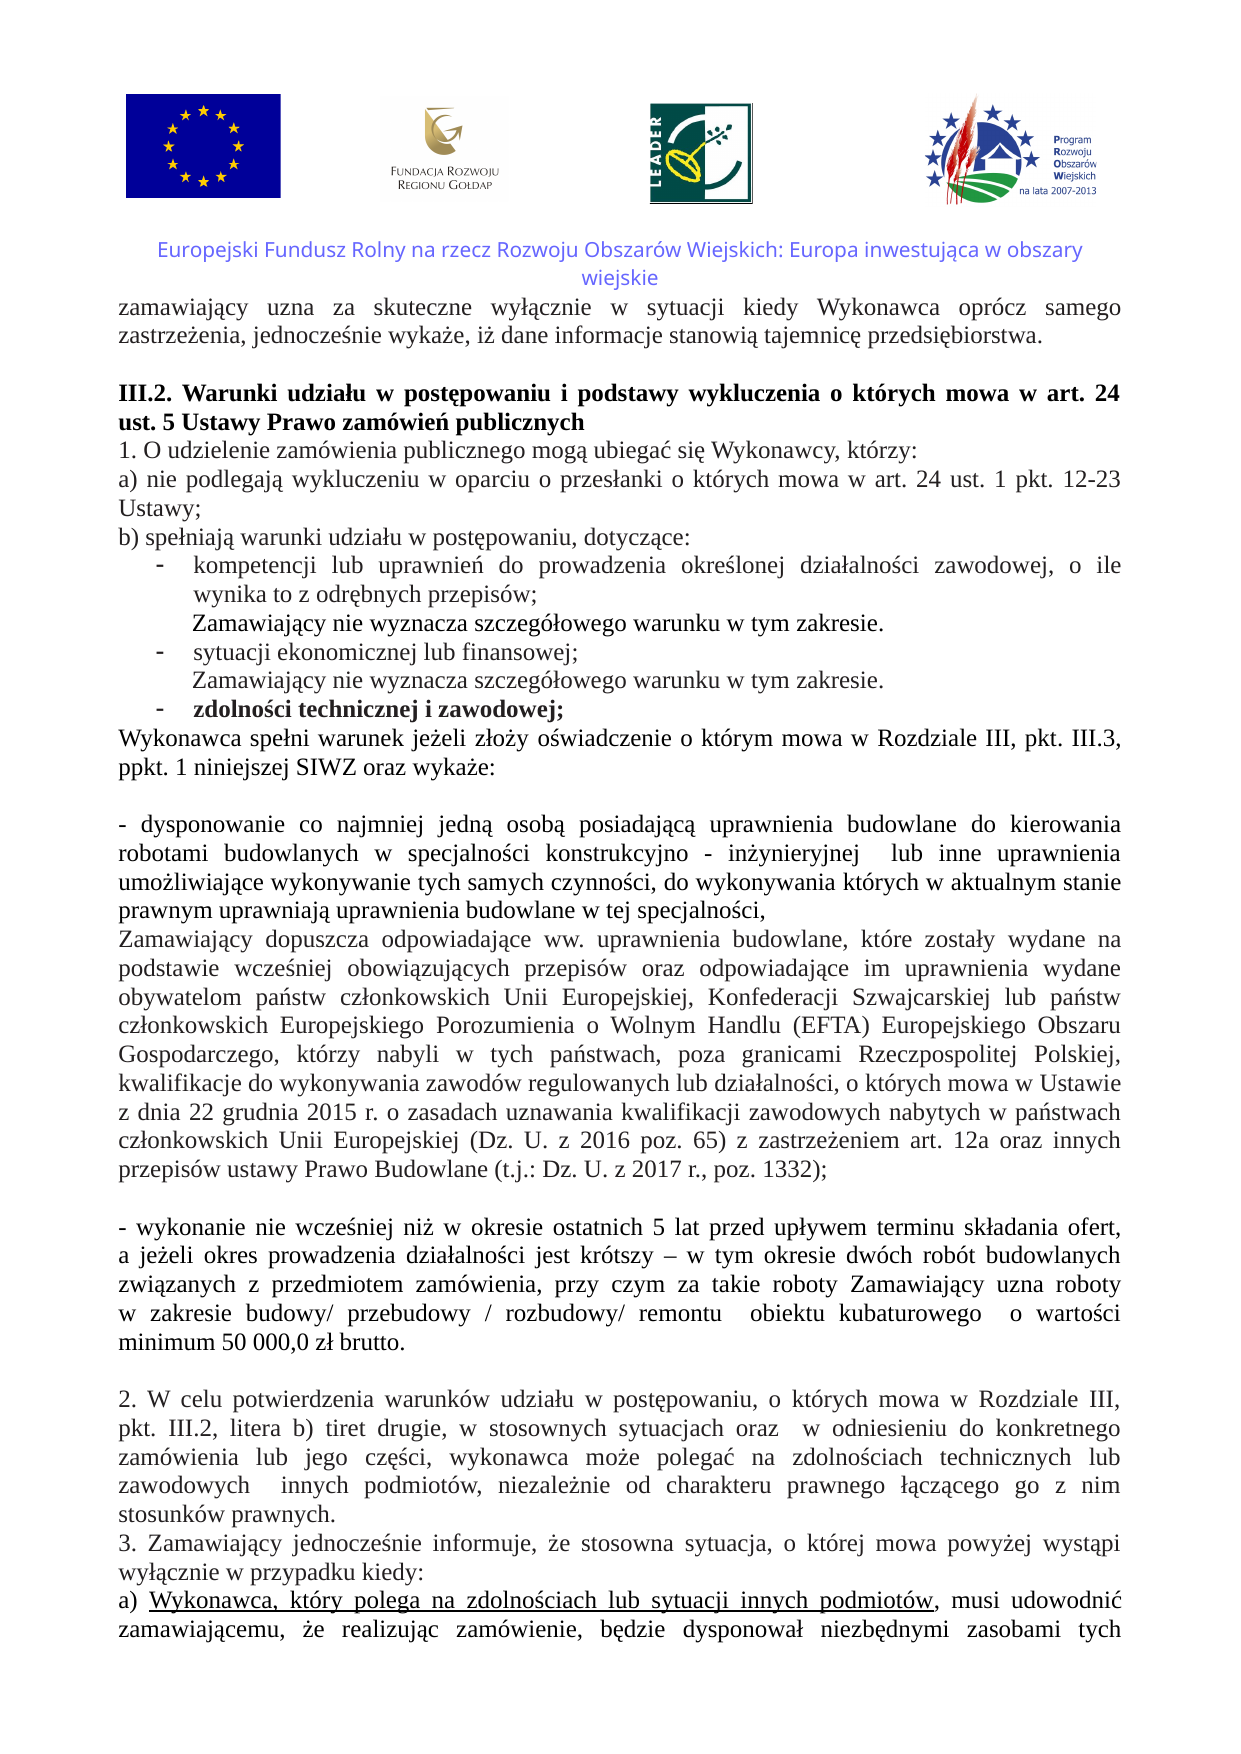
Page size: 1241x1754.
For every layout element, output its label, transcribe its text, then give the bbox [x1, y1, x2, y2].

text a) nie podlegają wykluczeniu w oparciu o przesłanki o których mowa w art. 24 ust. 1 pkt. 12-23 Ustawy; [118, 464, 1122, 522]
text Zamawiający dopuszcza odpowiadające ww. uprawnienia budowlane, które zostały wydane na podstawie wcześniej obowiązujących przepisów oraz odpowiadające im uprawnienia wydane obywatelom państw członkowskich Unii Europejskiej, Konfederacji Szwajcarskiej lub państw członkowskich Europejskiego Porozumienia o Wolnym Handlu (EFTA) Europejskiego Obszaru Gospodarczego, którzy nabyli w tych państwach, poza granicami Rzeczpospolitej Polskiej, kwalifikacje do wykonywania zawodów regulowanych lub działalności, o których mowa w Ustawie z dnia 22 grudnia 2015 r. o zasadach uznawania kwalifikacji zawodowych nabytych w państwach członkowskich Unii Europejskiej (Dz. U. z 2016 poz. 65) z zastrzeżeniem art. 12a oraz innych przepisów ustawy Prawo Budowlane (t.j.: Dz. U. z 2017 r., poz. 1332); [118, 924, 1122, 1183]
list sytuacji ekonomicznej lub finansowej; [156, 637, 1122, 665]
text 2. W celu potwierdzenia warunków udziału w postępowaniu, o których mowa w Rozdziale III, pkt. III.2, litera b) tiret drugie, w stosownych sytuacjach oraz w odniesieniu do konkretnego zamówienia lub jego części, wykonawca może polegać na zdolnościach technicznych lub zawodowych innych podmiotów, niezależnie od charakteru prawnego łączącego go z nim stosunków prawnych. [118, 1384, 1122, 1528]
text Wykonawca spełni warunek jeżeli złoży oświadczenie o którym mowa w Rozdziale III, pkt. III.3, ppkt. 1 niniejszej SIWZ oraz wykaże: [118, 723, 1122, 780]
text b) spełniają warunki udziału w postępowaniu, dotyczące: [118, 522, 1122, 550]
text 3. Zamawiający jednocześnie informuje, że stosowna sytuacja, o której mowa powyżej wystąpi wyłącznie w przypadku kiedy: [118, 1528, 1122, 1585]
text Zamawiający nie wyznacza szczegółowego warunku w tym zakresie. [118, 665, 1122, 694]
list kompetencji lub uprawnień do prowadzenia określonej działalności zawodowej, o ile wynika to z odrębnych przepisów; [156, 550, 1122, 608]
text Zamawiający nie wyznacza szczegółowego warunku w tym zakresie. [118, 608, 1122, 637]
text 1. O udzielenie zamówienia publicznego mogą ubiegać się Wykonawcy, którzy: [118, 435, 1122, 464]
text III.2. Warunki udziału w postępowaniu i podstawy wykluczenia o których mowa w art. 24 ust. 5 Ustawy Prawo zamówień publicznych [118, 378, 1122, 435]
text - wykonanie nie wcześniej niż w okresie ostatnich 5 lat przed upływem terminu składania ofert, a jeżeli okres prowadzenia działalności jest krótszy – w tym okresie dwóch robót budowlanych związanych z przedmiotem zamówienia, przy czym za takie roboty Zamawiający uzna roboty w zakresie budowy/ przebudowy / rozbudowy/ remontu obiektu kubaturowego o wartości minimum 50 000,0 zł brutto. [118, 1212, 1122, 1355]
text zamawiający uzna za skuteczne wyłącznie w sytuacji kiedy Wykonawca oprócz samego zastrzeżenia, jednocześnie wykaże, iż dane informacje stanowią tajemnicę przedsiębiorstwa. [118, 292, 1122, 349]
list zdolności technicznej i zawodowej; [156, 694, 1122, 723]
text a) Wykonawca, który polega na zdolnościach lub sytuacji innych podmiotów, musi udowodnić zamawiającemu, że realizując zamówienie, będzie dysponował niezbędnymi zasobami tych [118, 1585, 1122, 1643]
text - dysponowanie co najmniej jedną osobą posiadającą uprawnienia budowlane do kierowania robotami budowlanych w specjalności konstrukcyjno - inżynieryjnej lub inne uprawnienia umożliwiające wykonywanie tych samych czynności, do wykonywania których w aktualnym stanie prawnym uprawniają uprawnienia budowlane w tej specjalności, [118, 809, 1122, 924]
